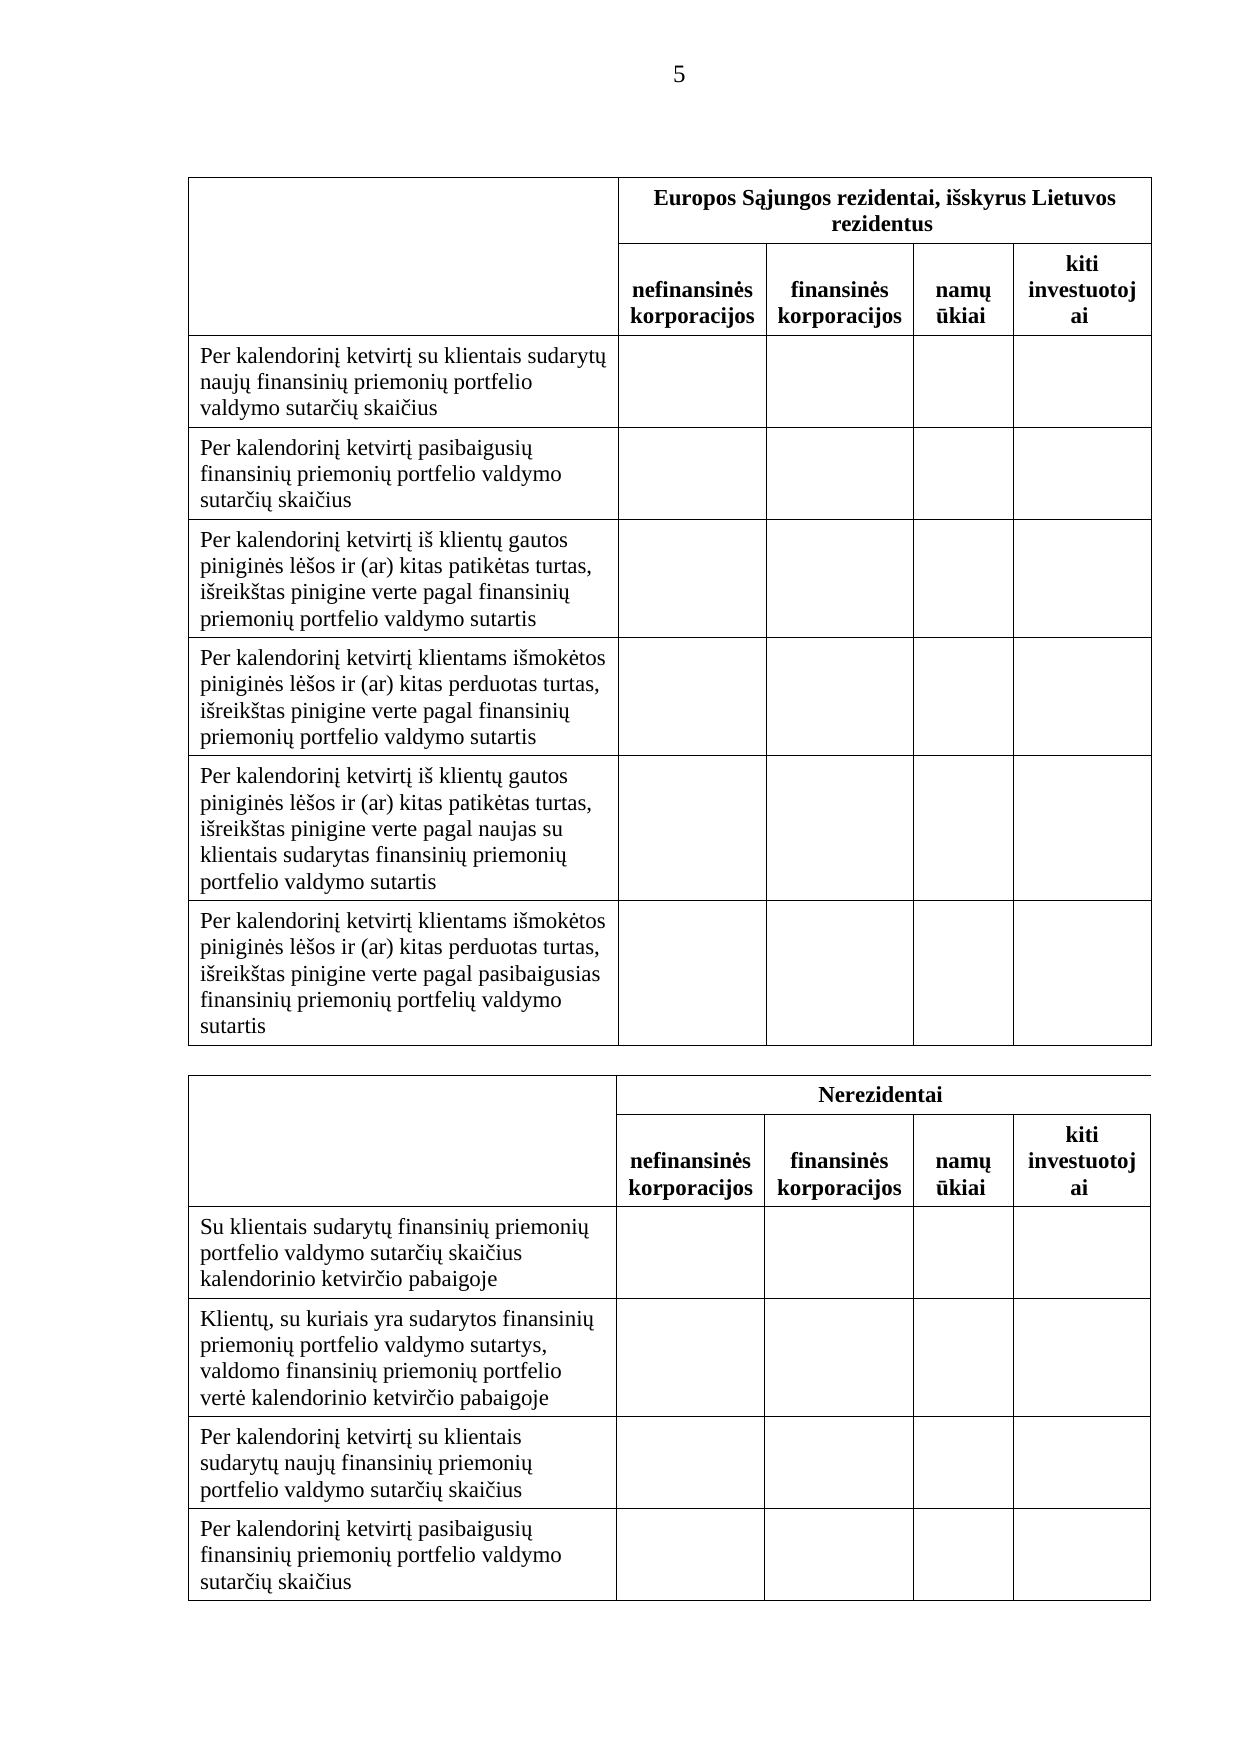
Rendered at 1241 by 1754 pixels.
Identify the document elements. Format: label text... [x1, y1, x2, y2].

table_cell [1014, 1207, 1150, 1298]
table_cell [767, 638, 913, 755]
table_cell [914, 638, 1013, 755]
table_cell Per kalendorinį ketvirtį klientams išmokėtos piniginės lėšos ir (ar) kitas perduotas turtas, išreikštas pinigine verte pagal pasibaigusias finansinių priemonių portfelių valdymo sutartis [189, 901, 618, 1045]
table_cell [914, 756, 1013, 900]
table_cell [1014, 520, 1151, 637]
table_cell [1014, 1509, 1150, 1600]
table_cell [765, 1207, 913, 1298]
table_cell [914, 1299, 1013, 1416]
table_cell [617, 1299, 764, 1416]
table_cell [619, 520, 766, 637]
table_cell [617, 1417, 764, 1508]
table_header [189, 1076, 616, 1206]
table_cell [619, 428, 766, 519]
table_cell nefinansinės korporacijos [619, 244, 766, 335]
table_cell [1014, 638, 1151, 755]
table_cell [617, 1509, 764, 1600]
table_cell [619, 638, 766, 755]
table_cell [765, 1417, 913, 1508]
table_header Nerezidentai [617, 1076, 1151, 1114]
table_cell [619, 756, 766, 900]
table_cell finansinės korporacijos [765, 1115, 913, 1206]
table_cell [914, 428, 1013, 519]
table_cell namų ūkiai [914, 1115, 1013, 1206]
table_cell [767, 428, 913, 519]
table_header [189, 178, 618, 335]
table_cell kiti investuotojai [1014, 1115, 1150, 1206]
table_cell [914, 1509, 1013, 1600]
table_cell Su klientais sudarytų finansinių priemonių portfelio valdymo sutarčių skaičius kalendorinio ketvirčio pabaigoje [189, 1207, 616, 1298]
table_cell Per kalendorinį ketvirtį iš klientų gautos piniginės lėšos ir (ar) kitas patikėtas turtas, išreikštas pinigine verte pagal finansinių priemonių portfelio valdymo sutartis [189, 520, 618, 637]
table_cell Per kalendorinį ketvirtį klientams išmokėtos piniginės lėšos ir (ar) kitas perduotas turtas, išreikštas pinigine verte pagal finansinių priemonių portfelio valdymo sutartis [189, 638, 618, 755]
table_cell namų ūkiai [914, 244, 1013, 335]
table_cell [1014, 336, 1151, 427]
table_cell [1014, 756, 1151, 900]
table_cell finansinės korporacijos [767, 244, 913, 335]
table_cell [1014, 901, 1151, 1045]
table_cell [767, 756, 913, 900]
table_cell [765, 1509, 913, 1600]
table_cell Per kalendorinį ketvirtį su klientais sudarytų naujų finansinių priemonių portfelio valdymo sutarčių skaičius [189, 1417, 616, 1508]
table_cell [914, 901, 1013, 1045]
table_cell Per kalendorinį ketvirtį pasibaigusių finansinių priemonių portfelio valdymo sutarčių skaičius [189, 428, 618, 519]
table_cell [617, 1207, 764, 1298]
table_cell [619, 901, 766, 1045]
table_header Europos Sąjungos rezidentai, išskyrus Lietuvos rezidentus [619, 178, 1151, 243]
table_cell [914, 1417, 1013, 1508]
table_cell [1014, 1417, 1150, 1508]
table_cell [767, 520, 913, 637]
table_cell [914, 520, 1013, 637]
table_cell [619, 336, 766, 427]
table_cell Per kalendorinį ketvirtį pasibaigusių finansinių priemonių portfelio valdymo sutarčių skaičius [189, 1509, 616, 1600]
table_cell Per kalendorinį ketvirtį iš klientų gautos piniginės lėšos ir (ar) kitas patikėtas turtas, išreikštas pinigine verte pagal naujas su klientais sudarytas finansinių priemonių portfelio valdymo sutartis [189, 756, 618, 900]
table_cell [914, 1207, 1013, 1298]
table_cell [767, 901, 913, 1045]
table_cell nefinansinės korporacijos [617, 1115, 764, 1206]
table_cell [765, 1299, 913, 1416]
table_cell [767, 336, 913, 427]
table_cell Per kalendorinį ketvirtį su klientais sudarytų naujų finansinių priemonių portfelio valdymo sutarčių skaičius [189, 336, 618, 427]
table_cell [914, 336, 1013, 427]
table_cell [1014, 428, 1151, 519]
table_cell [1014, 1299, 1150, 1416]
table_cell Klientų, su kuriais yra sudarytos finansinių priemonių portfelio valdymo sutartys, valdomo finansinių priemonių portfelio vertė kalendorinio ketvirčio pabaigoje [189, 1299, 616, 1416]
table_cell kiti investuotojai [1014, 244, 1151, 335]
